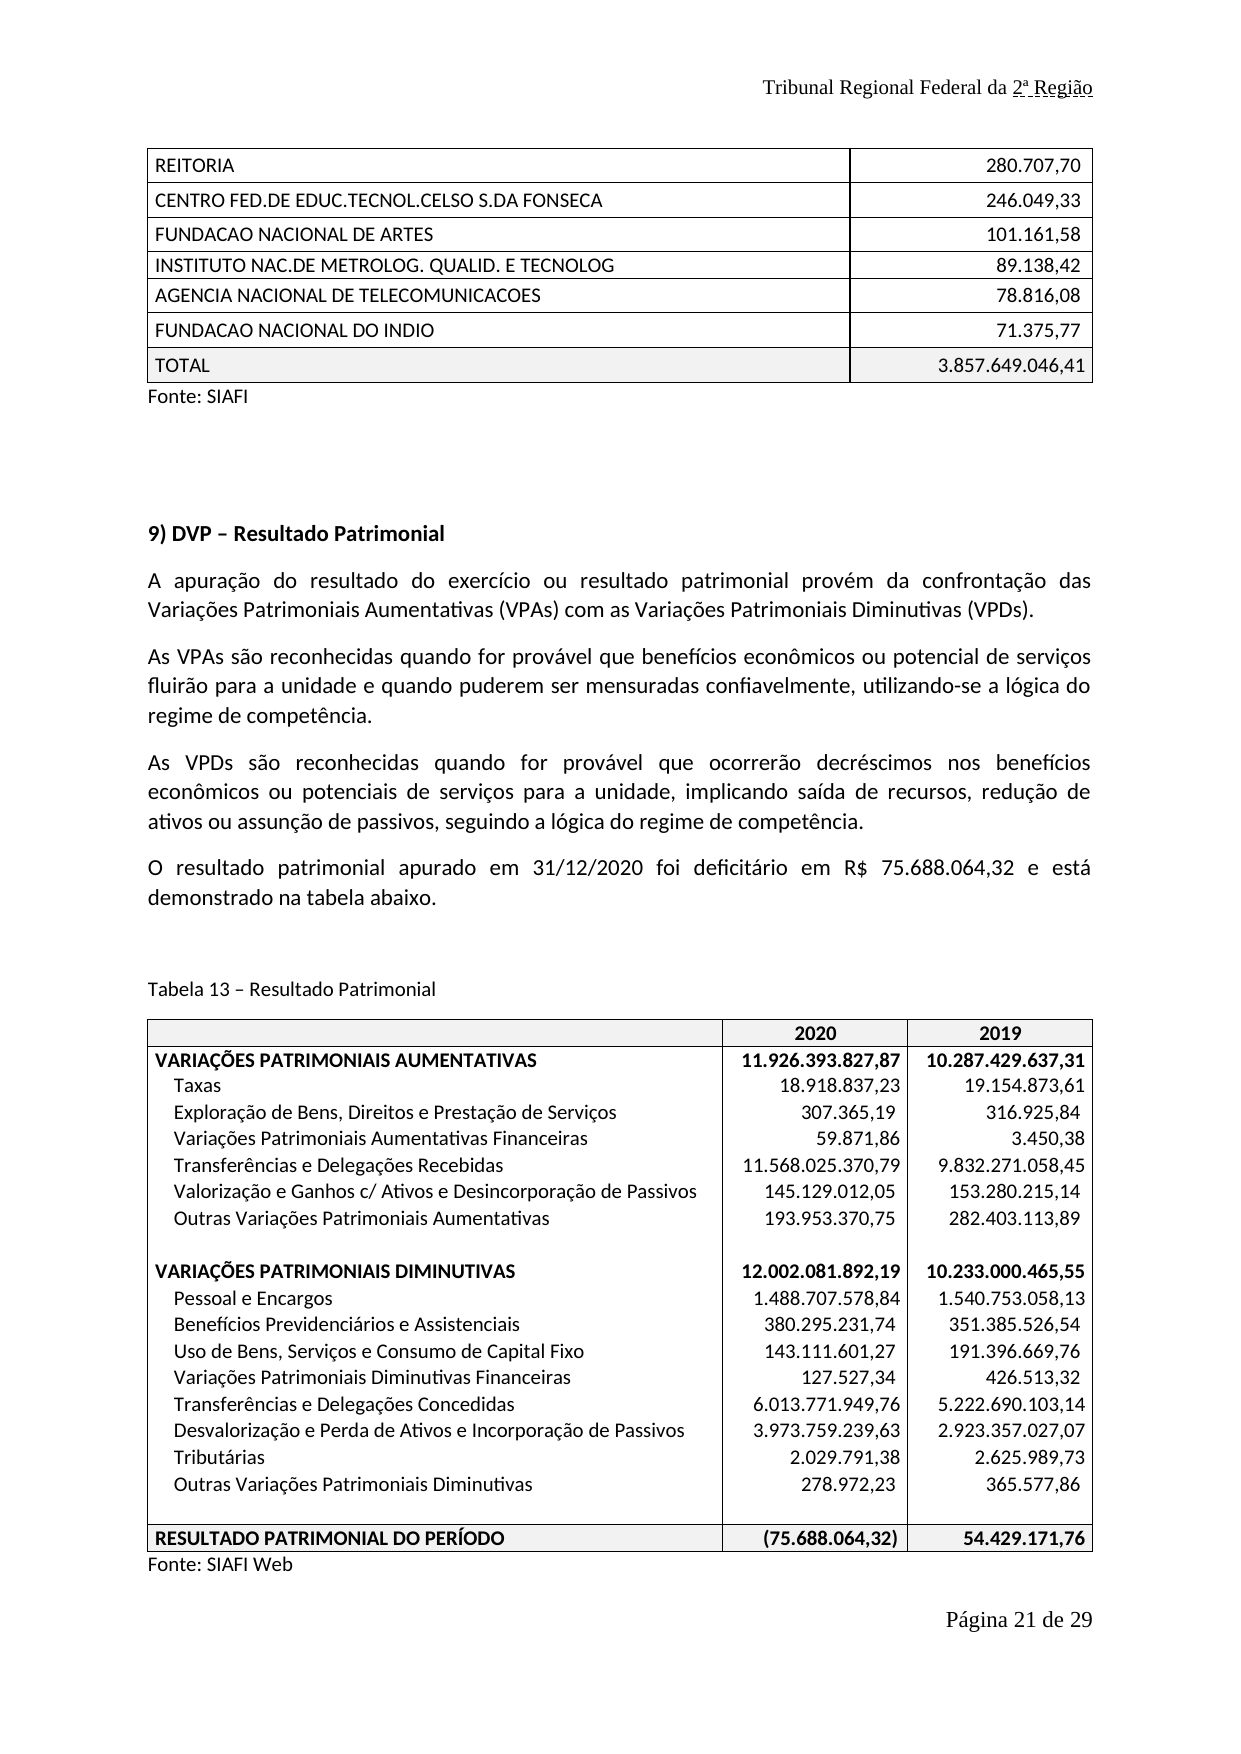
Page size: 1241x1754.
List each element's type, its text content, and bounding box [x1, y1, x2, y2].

table_cell 153.280.215,14 [908, 1179, 1092, 1205]
table_cell Transferências e Delegações Recebidas [148, 1152, 722, 1179]
table_cell FUNDACAO NACIONAL DO INDIO [148, 313, 849, 347]
table_cell AGENCIA NACIONAL DE TELECOMUNICACOES [148, 279, 849, 312]
table_cell [723, 1232, 907, 1258]
table_cell Tributárias [148, 1444, 722, 1471]
table_cell 3.973.759.239,63 [723, 1418, 907, 1444]
table_cell 280.707,70 [851, 149, 1092, 182]
table_cell 143.111.601,27 [723, 1338, 907, 1364]
table_cell 193.953.370,75 [723, 1205, 907, 1232]
table_cell 1.540.753.058,13 [908, 1285, 1092, 1311]
table_cell 2.029.791,38 [723, 1444, 907, 1471]
table_cell 365.577,86 [908, 1471, 1092, 1497]
table_cell (75.688.064,32) [723, 1525, 907, 1551]
table_cell [148, 1498, 722, 1524]
table_cell 2.923.357.027,07 [908, 1418, 1092, 1444]
table_cell 246.049,33 [851, 183, 1092, 217]
table_cell TOTAL [148, 348, 849, 382]
table_cell Uso de Bens, Serviços e Consumo de Capital Fixo [148, 1338, 722, 1364]
table_cell 11.568.025.370,79 [723, 1152, 907, 1179]
table_cell 9.832.271.058,45 [908, 1152, 1092, 1179]
table_cell 101.161,58 [851, 218, 1092, 251]
table_cell 2.625.989,73 [908, 1444, 1092, 1471]
table_cell 278.972,23 [723, 1471, 907, 1497]
text Fonte: SIAFI Web [148, 1552, 1092, 1577]
table_cell 426.513,32 [908, 1365, 1092, 1391]
table_cell Outras Variações Patrimoniais Aumentativas [148, 1205, 722, 1232]
table_cell [908, 1498, 1092, 1524]
text Fonte: SIAFI [148, 383, 1092, 409]
table_cell 54.429.171,76 [908, 1525, 1092, 1551]
table_cell Taxas [148, 1073, 722, 1099]
table_cell 19.154.873,61 [908, 1073, 1092, 1099]
table_cell 10.287.429.637,31 [908, 1047, 1092, 1072]
table_header 2020 [723, 1020, 907, 1046]
table_cell Pessoal e Encargos [148, 1285, 722, 1311]
table_cell VARIAÇÕES PATRIMONIAIS DIMINUTIVAS [148, 1258, 722, 1285]
table_cell Variações Patrimoniais Diminutivas Financeiras [148, 1365, 722, 1391]
table_cell 316.925,84 [908, 1099, 1092, 1126]
table_cell Exploração de Bens, Direitos e Prestação de Serviços [148, 1099, 722, 1126]
text As VPAs são reconhecidas quando for provável que benefícios econômicos ou potencial de serviços fluirão para a unidade e quando puderem ser mensuradas confiavelmente, utilizando-se a lógica do regime de competência. [148, 642, 1092, 729]
table_cell CENTRO FED.DE EDUC.TECNOL.CELSO S.DA FONSECA [148, 183, 849, 217]
table_cell 5.222.690.103,14 [908, 1391, 1092, 1418]
table_cell 307.365,19 [723, 1099, 907, 1126]
table_cell FUNDACAO NACIONAL DE ARTES [148, 218, 849, 251]
table_cell 3.857.649.046,41 [851, 348, 1092, 382]
table_cell 12.002.081.892,19 [723, 1258, 907, 1285]
table_cell Variações Patrimoniais Aumentativas Financeiras [148, 1126, 722, 1152]
table_cell 1.488.707.578,84 [723, 1285, 907, 1311]
table_cell 78.816,08 [851, 279, 1092, 312]
table_cell Outras Variações Patrimoniais Diminutivas [148, 1471, 722, 1497]
text O resultado patrimonial apurado em 31/12/2020 foi deficitário em R$ 75.688.064,32 e está demonstrado na tabela abaixo. [148, 853, 1092, 911]
table_cell [723, 1498, 907, 1524]
table_header [148, 1020, 722, 1046]
text Tabela 13 – Resultado Patrimonial [148, 976, 1092, 1001]
table_cell 89.138,42 [851, 252, 1092, 278]
table_cell Desvalorização e Perda de Ativos e Incorporação de Passivos [148, 1418, 722, 1444]
text 9) DVP – Resultado Patrimonial [148, 519, 1092, 547]
table_cell REITORIA [148, 149, 849, 182]
table_cell 6.013.771.949,76 [723, 1391, 907, 1418]
text As VPDs são reconhecidas quando for provável que ocorrerão decréscimos nos benefícios econômicos ou potenciais de serviços para a unidade, implicando saída de recursos, redução de ativos ou assunção de passivos, seguindo a lógica do regime de competência. [148, 748, 1092, 835]
table_cell 351.385.526,54 [908, 1311, 1092, 1338]
table_cell Benefícios Previdenciários e Assistenciais [148, 1311, 722, 1338]
table_cell 59.871,86 [723, 1126, 907, 1152]
table_cell 11.926.393.827,87 [723, 1047, 907, 1072]
table_cell RESULTADO PATRIMONIAL DO PERÍODO [148, 1525, 722, 1551]
table_cell [908, 1232, 1092, 1258]
table_cell 3.450,38 [908, 1126, 1092, 1152]
table_cell 191.396.669,76 [908, 1338, 1092, 1364]
table_cell 10.233.000.465,55 [908, 1258, 1092, 1285]
table_cell Transferências e Delegações Concedidas [148, 1391, 722, 1418]
table_cell 18.918.837,23 [723, 1073, 907, 1099]
table_cell 71.375,77 [851, 313, 1092, 347]
table_cell 127.527,34 [723, 1365, 907, 1391]
table_cell 282.403.113,89 [908, 1205, 1092, 1232]
table_cell [148, 1232, 722, 1258]
table_cell INSTITUTO NAC.DE METROLOG. QUALID. E TECNOLOG [148, 252, 849, 278]
text A apuração do resultado do exercício ou resultado patrimonial provém da confrontação das Variações Patrimoniais Aumentativas (VPAs) com as Variações Patrimoniais Diminutivas (VPDs). [148, 566, 1092, 623]
table_cell Valorização e Ganhos c/ Ativos e Desincorporação de Passivos [148, 1179, 722, 1205]
table_cell VARIAÇÕES PATRIMONIAIS AUMENTATIVAS [148, 1047, 722, 1072]
table_cell 380.295.231,74 [723, 1311, 907, 1338]
table_cell 145.129.012,05 [723, 1179, 907, 1205]
table_header 2019 [908, 1020, 1092, 1046]
